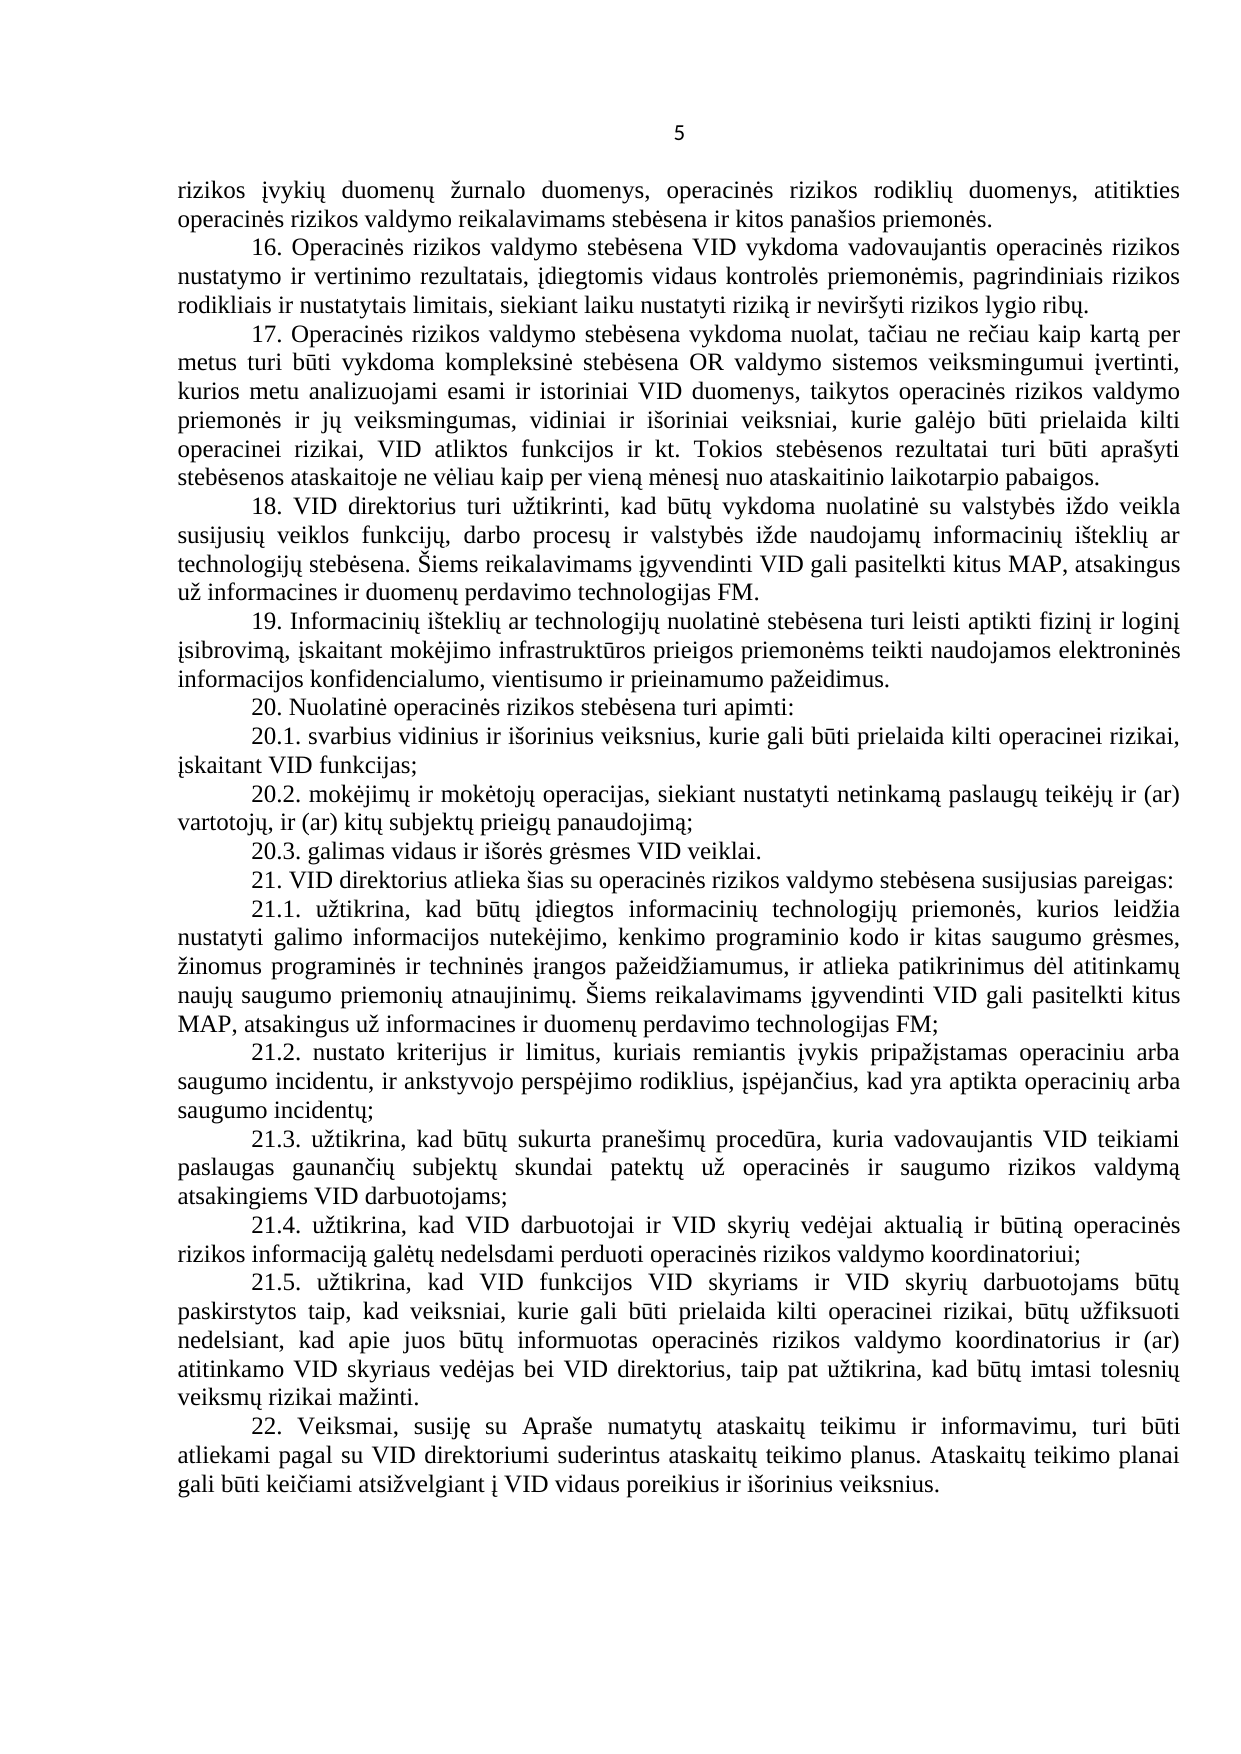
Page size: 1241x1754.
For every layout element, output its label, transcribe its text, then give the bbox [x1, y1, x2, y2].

text 19. Informacinių išteklių ar technologijų nuolatinė stebėsena turi leisti aptikti fizinį ir loginį įsibrovimą, įskaitant mokėjimo infrastruktūros prieigos priemonėms teikti naudojamos elektroninės informacijos konfidencialumo, vientisumo ir prieinamumo pažeidimus. [177, 606, 1181, 692]
text 21.2. nustato kriterijus ir limitus, kuriais remiantis įvykis pripažįstamas operaciniu arba saugumo incidentu, ir ankstyvojo perspėjimo rodiklius, įspėjančius, kad yra aptikta operacinių arba saugumo incidentų; [177, 1037, 1181, 1124]
text 21.4. užtikrina, kad VID darbuotojai ir VID skyrių vedėjai aktualią ir būtiną operacinės rizikos informaciją galėtų nedelsdami perduoti operacinės rizikos valdymo koordinatoriui; [177, 1210, 1181, 1267]
text 21.3. užtikrina, kad būtų sukurta pranešimų procedūra, kuria vadovaujantis VID teikiami paslaugas gaunančių subjektų skundai patektų už operacinės ir saugumo rizikos valdymą atsakingiems VID darbuotojams; [177, 1124, 1181, 1210]
text 21. VID direktorius atlieka šias su operacinės rizikos valdymo stebėsena susijusias pareigas: [177, 865, 1181, 894]
text rizikos įvykių duomenų žurnalo duomenys, operacinės rizikos rodiklių duomenys, atitikties operacinės rizikos valdymo reikalavimams stebėsena ir kitos panašios priemonės. [177, 175, 1181, 232]
text 21.5. užtikrina, kad VID funkcijos VID skyriams ir VID skyrių darbuotojams būtų paskirstytos taip, kad veiksniai, kurie gali būti prielaida kilti operacinei rizikai, būtų užfiksuoti nedelsiant, kad apie juos būtų informuotas operacinės rizikos valdymo koordinatorius ir (ar) atitinkamo VID skyriaus vedėjas bei VID direktorius, taip pat užtikrina, kad būtų imtasi tolesnių veiksmų rizikai mažinti. [177, 1267, 1181, 1411]
text 16. Operacinės rizikos valdymo stebėsena VID vykdoma vadovaujantis operacinės rizikos nustatymo ir vertinimo rezultatais, įdiegtomis vidaus kontrolės priemonėmis, pagrindiniais rizikos rodikliais ir nustatytais limitais, siekiant laiku nustatyti riziką ir neviršyti rizikos lygio ribų. [177, 232, 1181, 319]
text 22. Veiksmai, susiję su Apraše numatytų ataskaitų teikimu ir informavimu, turi būti atliekami pagal su VID direktoriumi suderintus ataskaitų teikimo planus. Ataskaitų teikimo planai gali būti keičiami atsižvelgiant į VID vidaus poreikius ir išorinius veiksnius. [177, 1411, 1181, 1497]
text 21.1. užtikrina, kad būtų įdiegtos informacinių technologijų priemonės, kurios leidžia nustatyti galimo informacijos nutekėjimo, kenkimo programinio kodo ir kitas saugumo grėsmes, žinomus programinės ir techninės įrangos pažeidžiamumus, ir atlieka patikrinimus dėl atitinkamų naujų saugumo priemonių atnaujinimų. Šiems reikalavimams įgyvendinti VID gali pasitelkti kitus MAP, atsakingus už informacines ir duomenų perdavimo technologijas FM; [177, 894, 1181, 1037]
text 20.2. mokėjimų ir mokėtojų operacijas, siekiant nustatyti netinkamą paslaugų teikėjų ir (ar) vartotojų, ir (ar) kitų subjektų prieigų panaudojimą; [177, 779, 1181, 836]
text 17. Operacinės rizikos valdymo stebėsena vykdoma nuolat, tačiau ne rečiau kaip kartą per metus turi būti vykdoma kompleksinė stebėsena OR valdymo sistemos veiksmingumui įvertinti, kurios metu analizuojami esami ir istoriniai VID duomenys, taikytos operacinės rizikos valdymo priemonės ir jų veiksmingumas, vidiniai ir išoriniai veiksniai, kurie galėjo būti prielaida kilti operacinei rizikai, VID atliktos funkcijos ir kt. Tokios stebėsenos rezultatai turi būti aprašyti stebėsenos ataskaitoje ne vėliau kaip per vieną mėnesį nuo ataskaitinio laikotarpio pabaigos. [177, 319, 1181, 491]
text 20.3. galimas vidaus ir išorės grėsmes VID veiklai. [177, 836, 1181, 865]
text 20.1. svarbius vidinius ir išorinius veiksnius, kurie gali būti prielaida kilti operacinei rizikai, įskaitant VID funkcijas; [177, 721, 1181, 779]
text 18. VID direktorius turi užtikrinti, kad būtų vykdoma nuolatinė su valstybės iždo veikla susijusių veiklos funkcijų, darbo procesų ir valstybės ižde naudojamų informacinių išteklių ar technologijų stebėsena. Šiems reikalavimams įgyvendinti VID gali pasitelkti kitus MAP, atsakingus už informacines ir duomenų perdavimo technologijas FM. [177, 491, 1181, 606]
text 20. Nuolatinė operacinės rizikos stebėsena turi apimti: [177, 692, 1181, 721]
